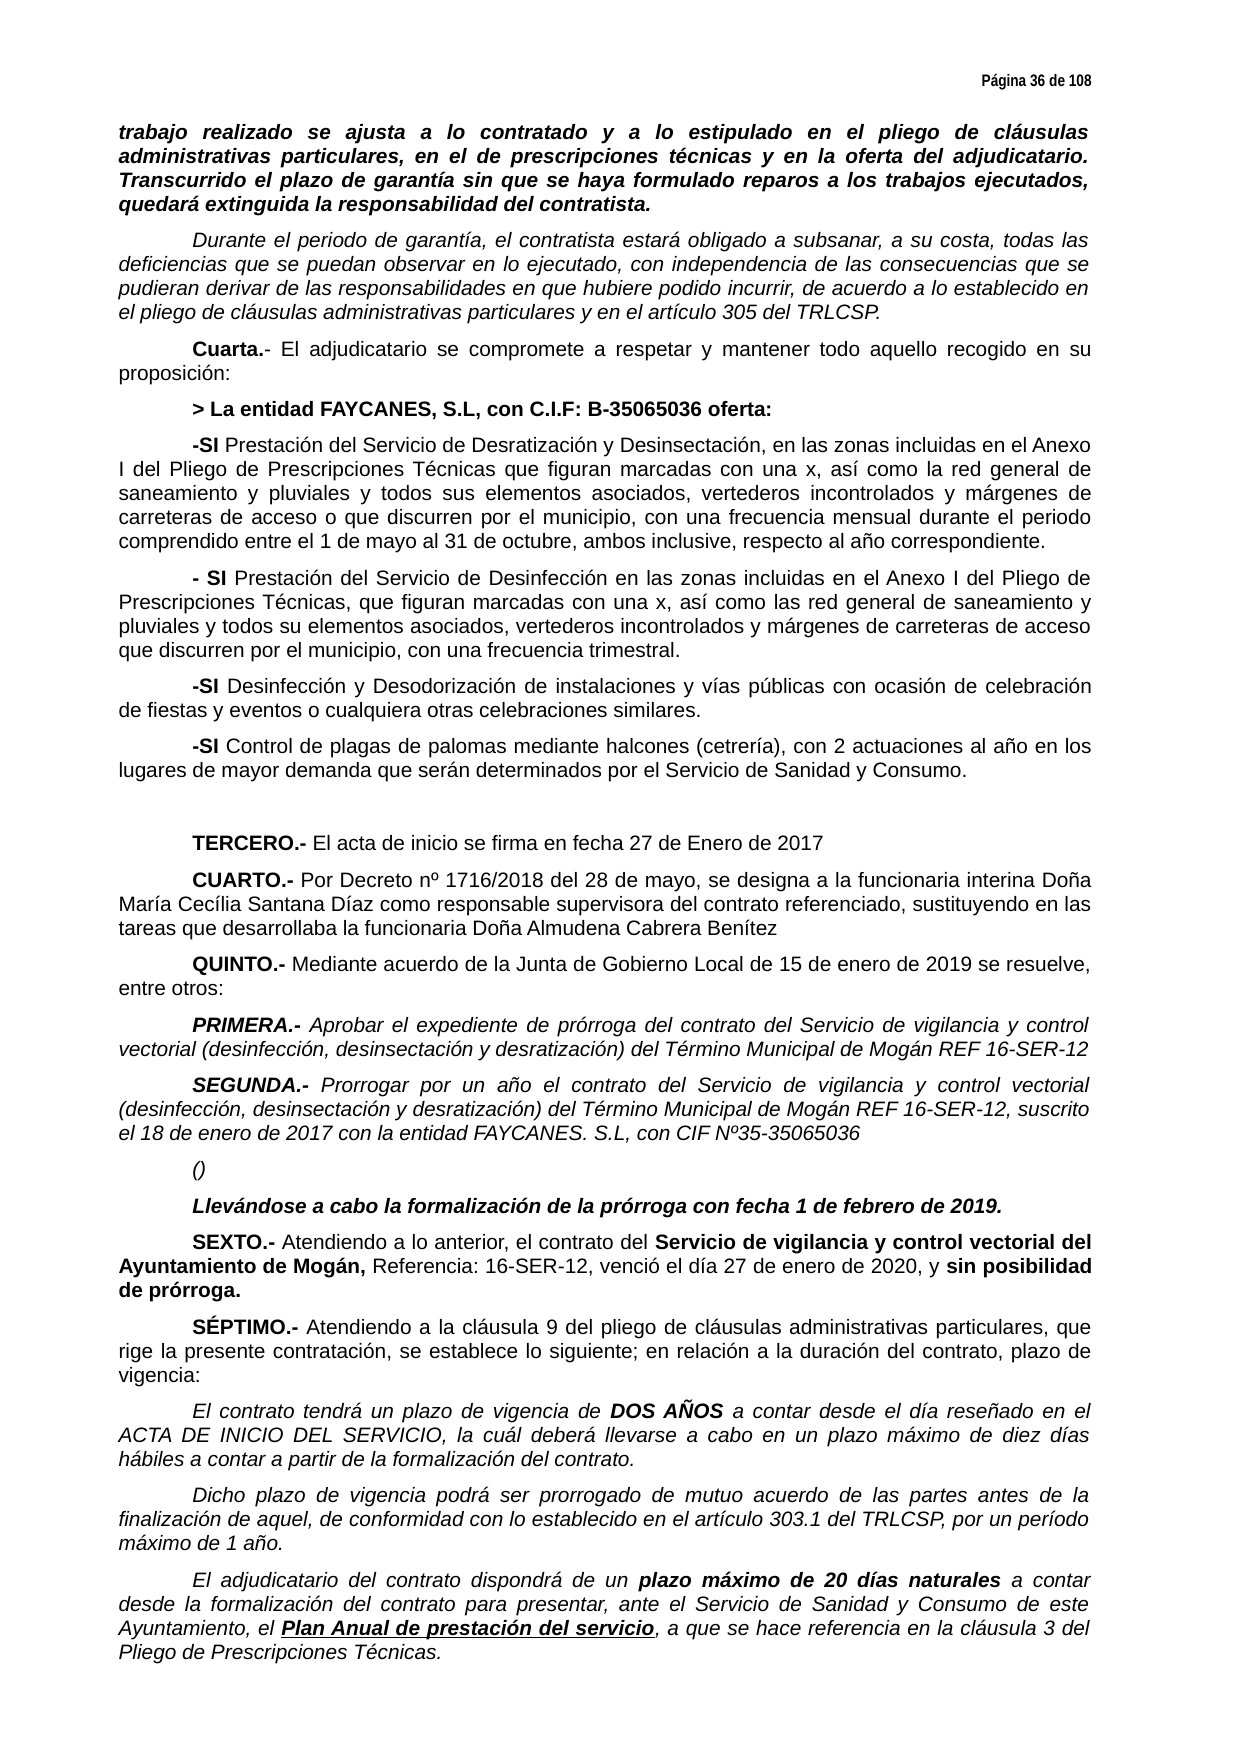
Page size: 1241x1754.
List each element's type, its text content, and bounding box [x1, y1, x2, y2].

text PRIMERA.- Aprobar el expediente de prórroga del contrato del Servicio de vigilancia y control vectorial (desinfección, desinsectación y desratización) del Término Municipal de Mogán REF 16-SER-12 [118, 1012, 1092, 1060]
text -SI Prestación del Servicio de Desratización y Desinsectación, en las zonas incluidas en el Anexo I del Pliego de Prescripciones Técnicas que figuran marcadas con una x, así como la red general de saneamiento y pluviales y todos sus elementos asociados, vertederos incontrolados y márgenes de carreteras de acceso o que discurren por el municipio, con una frecuencia mensual durante el periodo comprendido entre el 1 de mayo al 31 de octubre, ambos inclusive, respecto al año correspondiente. [118, 433, 1092, 553]
text El contrato tendrá un plazo de vigencia de DOS AÑOS a contar desde el día reseñado en el ACTA DE INICIO DEL SERVICIO, la cuál deberá llevarse a cabo en un plazo máximo de diez días hábiles a contar a partir de la formalización del contrato. [118, 1399, 1092, 1471]
text -SI Desinfección y Desodorización de instalaciones y vías públicas con ocasión de celebración de fiestas y eventos o cualquiera otras celebraciones similares. [118, 674, 1092, 722]
text El adjudicatario del contrato dispondrá de un plazo máximo de 20 días naturales a contar desde la formalización del contrato para presentar, ante el Servicio de Sanidad y Consumo de este Ayuntamiento, el Plan Anual de prestación del servicio, a que se hace referencia en la cláusula 3 del Pliego de Prescripciones Técnicas. [118, 1568, 1092, 1663]
text Llevándose a cabo la formalización de la prórroga con fecha 1 de febrero de 2019. [118, 1194, 1092, 1218]
text trabajo realizado se ajusta a lo contratado y a lo estipulado en el pliego de cláusulas administrativas particulares, en el de prescripciones técnicas y en la oferta del adjudicatario. Transcurrido el plazo de garantía sin que se haya formulado reparos a los trabajos ejecutados, quedará extinguida la responsabilidad del contratista. [118, 120, 1092, 216]
text TERCERO.- El acta de inicio se firma en fecha 27 de Enero de 2017 [118, 831, 1092, 855]
text SEGUNDA.- Prorrogar por un año el contrato del Servicio de vigilancia y control vectorial (desinfección, desinsectación y desratización) del Término Municipal de Mogán REF 16-SER-12, suscrito el 18 de enero de 2017 con la entidad FAYCANES. S.L, con CIF Nº35-35065036 [118, 1073, 1092, 1145]
text - SI Prestación del Servicio de Desinfección en las zonas incluidas en el Anexo I del Pliego de Prescripciones Técnicas, que figuran marcadas con una x, así como las red general de saneamiento y pluviales y todos su elementos asociados, vertederos incontrolados y márgenes de carreteras de acceso que discurren por el municipio, con una frecuencia trimestral. [118, 566, 1092, 661]
text Durante el periodo de garantía, el contratista estará obligado a subsanar, a su costa, todas las deficiencias que se puedan observar en lo ejecutado, con independencia de las consecuencias que se pudieran derivar de las responsabilidades en que hubiere podido incurrir, de acuerdo a lo establecido en el pliego de cláusulas administrativas particulares y en el artículo 305 del TRLCSP. [118, 228, 1092, 324]
text CUARTO.- Por Decreto nº 1716/2018 del 28 de mayo, se designa a la funcionaria interina Doña María Cecília Santana Díaz como responsable supervisora del contrato referenciado, sustituyendo en las tareas que desarrollaba la funcionaria Doña Almudena Cabrera Benítez [118, 868, 1092, 939]
text SEXTO.- Atendiendo a lo anterior, el contrato del Servicio de vigilancia y control vectorial del Ayuntamiento de Mogán, Referencia: 16-SER-12, venció el día 27 de enero de 2020, y sin posibilidad de prórroga. [118, 1230, 1092, 1302]
text > La entidad FAYCANES, S.L, con C.I.F: B-35065036 oferta: [118, 397, 1092, 421]
text QUINTO.- Mediante acuerdo de la Junta de Gobierno Local de 15 de enero de 2019 se resuelve, entre otros: [118, 952, 1092, 1000]
text Cuarta.- El adjudicatario se compromete a respetar y mantener todo aquello recogido en su proposición: [118, 336, 1092, 384]
text () [118, 1157, 1092, 1181]
text -SI Control de plagas de palomas mediante halcones (cetrería), con 2 actuaciones al año en los lugares de mayor demanda que serán determinados por el Servicio de Sanidad y Consumo. [118, 734, 1092, 782]
text Dicho plazo de vigencia podrá ser prorrogado de mutuo acuerdo de las partes antes de la finalización de aquel, de conformidad con lo establecido en el artículo 303.1 del TRLCSP, por un período máximo de 1 año. [118, 1483, 1092, 1555]
text SÉPTIMO.- Atendiendo a la cláusula 9 del pliego de cláusulas administrativas particulares, que rige la presente contratación, se establece lo siguiente; en relación a la duración del contrato, plazo de vigencia: [118, 1314, 1092, 1386]
